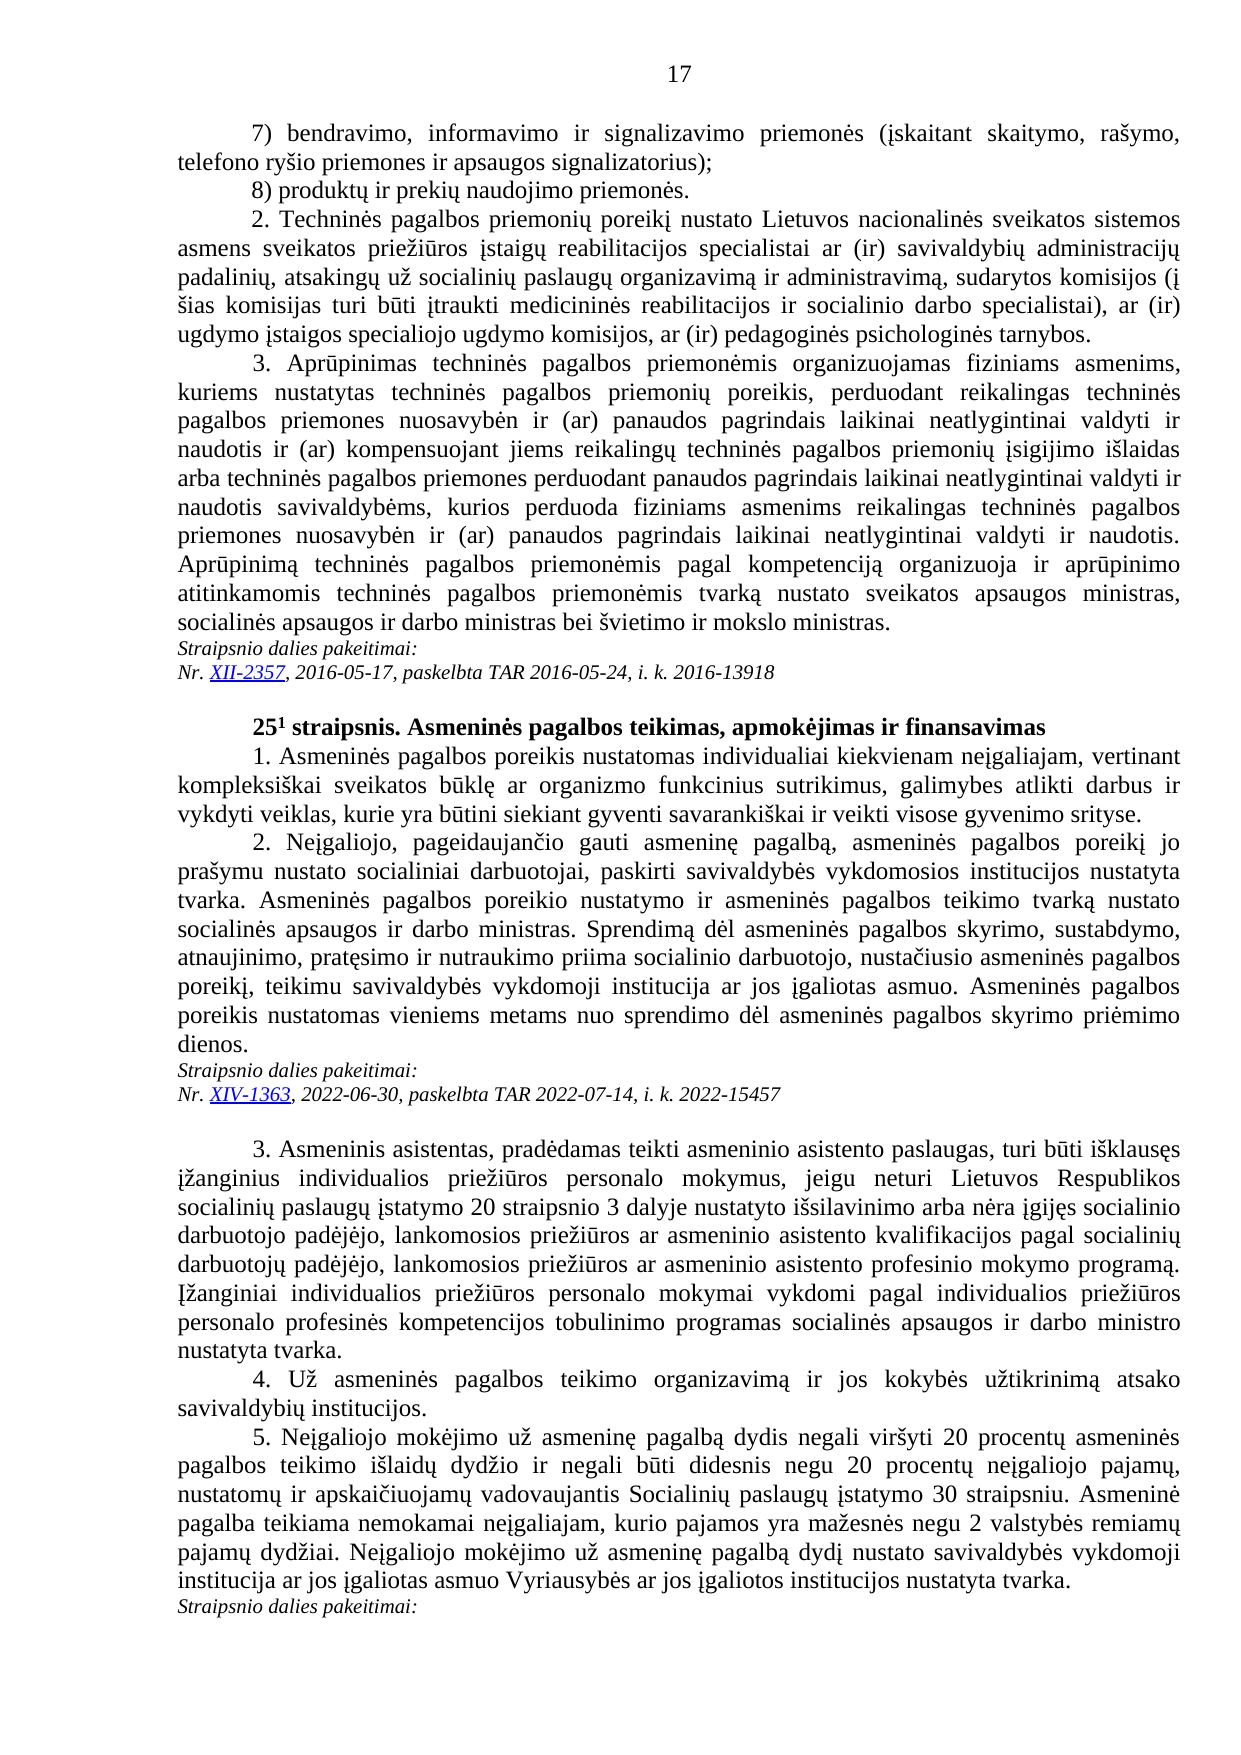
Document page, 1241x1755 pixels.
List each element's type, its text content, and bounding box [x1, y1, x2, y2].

text Nr. XIV-1363, 2022-06-30, paskelbta TAR 2022-07-14, i. k. 2022-15457 [177, 1082, 1181, 1106]
text 3. Asmeninis asistentas, pradėdamas teikti asmeninio asistento paslaugas, turi būti išklausęs įžanginius individualios priežiūros personalo mokymus, jeigu neturi Lietuvos Respublikos socialinių paslaugų įstatymo 20 straipsnio 3 dalyje nustatyto išsilavinimo arba nėra įgijęs socialinio darbuotojo padėjėjo, lankomosios priežiūros ar asmeninio asistento kvalifikacijos pagal socialinių darbuotojų padėjėjo, lankomosios priežiūros ar asmeninio asistento profesinio mokymo programą. Įžanginiai individualios priežiūros personalo mokymai vykdomi pagal individualios priežiūros personalo profesinės kompetencijos tobulinimo programas socialinės apsaugos ir darbo ministro nustatyta tvarka. [177, 1134, 1181, 1364]
text 2. Neįgaliojo, pageidaujančio gauti asmeninę pagalbą, asmeninės pagalbos poreikį jo prašymu nustato socialiniai darbuotojai, paskirti savivaldybės vykdomosios institucijos nustatyta tvarka. Asmeninės pagalbos poreikio nustatymo ir asmeninės pagalbos teikimo tvarką nustato socialinės apsaugos ir darbo ministras. Sprendimą dėl asmeninės pagalbos skyrimo, sustabdymo, atnaujinimo, pratęsimo ir nutraukimo priima socialinio darbuotojo, nustačiusio asmeninės pagalbos poreikį, teikimu savivaldybės vykdomoji institucija ar jos įgaliotas asmuo. Asmeninės pagalbos poreikis nustatomas vieniems metams nuo sprendimo dėl asmeninės pagalbos skyrimo priėmimo dienos. [177, 827, 1181, 1057]
text Straipsnio dalies pakeitimai: [177, 636, 1181, 660]
text 4. Už asmeninės pagalbos teikimo organizavimą ir jos kokybės užtikrinimą atsako savivaldybių institucijos. [177, 1364, 1181, 1422]
text 5. Neįgaliojo mokėjimo už asmeninę pagalbą dydis negali viršyti 20 procentų asmeninės pagalbos teikimo išlaidų dydžio ir negali būti didesnis negu 20 procentų neįgaliojo pajamų, nustatomų ir apskaičiuojamų vadovaujantis Socialinių paslaugų įstatymo 30 straipsniu. Asmeninė pagalba teikiama nemokamai neįgaliajam, kurio pajamos yra mažesnės negu 2 valstybės remiamų pajamų dydžiai. Neįgaliojo mokėjimo už asmeninę pagalbą dydį nustato savivaldybės vykdomoji institucija ar jos įgaliotas asmuo Vyriausybės ar jos įgaliotos institucijos nustatyta tvarka. [177, 1422, 1181, 1594]
text 3. Aprūpinimas techninės pagalbos priemonėmis organizuojamas fiziniams asmenims, kuriems nustatytas techninės pagalbos priemonių poreikis, perduodant reikalingas techninės pagalbos priemones nuosavybėn ir (ar) panaudos pagrindais laikinai neatlygintinai valdyti ir naudotis ir (ar) kompensuojant jiems reikalingų techninės pagalbos priemonių įsigijimo išlaidas arba techninės pagalbos priemones perduodant panaudos pagrindais laikinai neatlygintinai valdyti ir naudotis savivaldybėms, kurios perduoda fiziniams asmenims reikalingas techninės pagalbos priemones nuosavybėn ir (ar) panaudos pagrindais laikinai neatlygintinai valdyti ir naudotis. Aprūpinimą techninės pagalbos priemonėmis pagal kompetenciją organizuoja ir aprūpinimo atitinkamomis techninės pagalbos priemonėmis tvarką nustato sveikatos apsaugos ministras, socialinės apsaugos ir darbo ministras bei švietimo ir mokslo ministras. [177, 348, 1181, 636]
text Straipsnio dalies pakeitimai: [177, 1057, 1181, 1082]
text 1. Asmeninės pagalbos poreikis nustatomas individualiai kiekvienam neįgaliajam, vertinant kompleksiškai sveikatos būklę ar organizmo funkcinius sutrikimus, galimybes atlikti darbus ir vykdyti veiklas, kurie yra būtini siekiant gyventi savarankiškai ir veikti visose gyvenimo srityse. [177, 741, 1181, 827]
text 2. Techninės pagalbos priemonių poreikį nustato Lietuvos nacionalinės sveikatos sistemos asmens sveikatos priežiūros įstaigų reabilitacijos specialistai ar (ir) savivaldybių administracijų padalinių, atsakingų už socialinių paslaugų organizavimą ir administravimą, sudarytos komisijos (į šias komisijas turi būti įtraukti medicininės reabilitacijos ir socialinio darbo specialistai), ar (ir) ugdymo įstaigos specialiojo ugdymo komisijos, ar (ir) pedagoginės psichologinės tarnybos. [177, 204, 1181, 348]
text 7) bendravimo, informavimo ir signalizavimo priemonės (įskaitant skaitymo, rašymo, telefono ryšio priemones ir apsaugos signalizatorius); [177, 118, 1181, 176]
text Straipsnio dalies pakeitimai: [177, 1594, 1181, 1618]
text 251 straipsnis. Asmeninės pagalbos teikimas, apmokėjimas ir finansavimas [177, 712, 1181, 741]
text 8) produktų ir prekių naudojimo priemonės. [177, 176, 1181, 204]
text Nr. XII-2357, 2016-05-17, paskelbta TAR 2016-05-24, i. k. 2016-13918 [177, 660, 1181, 684]
